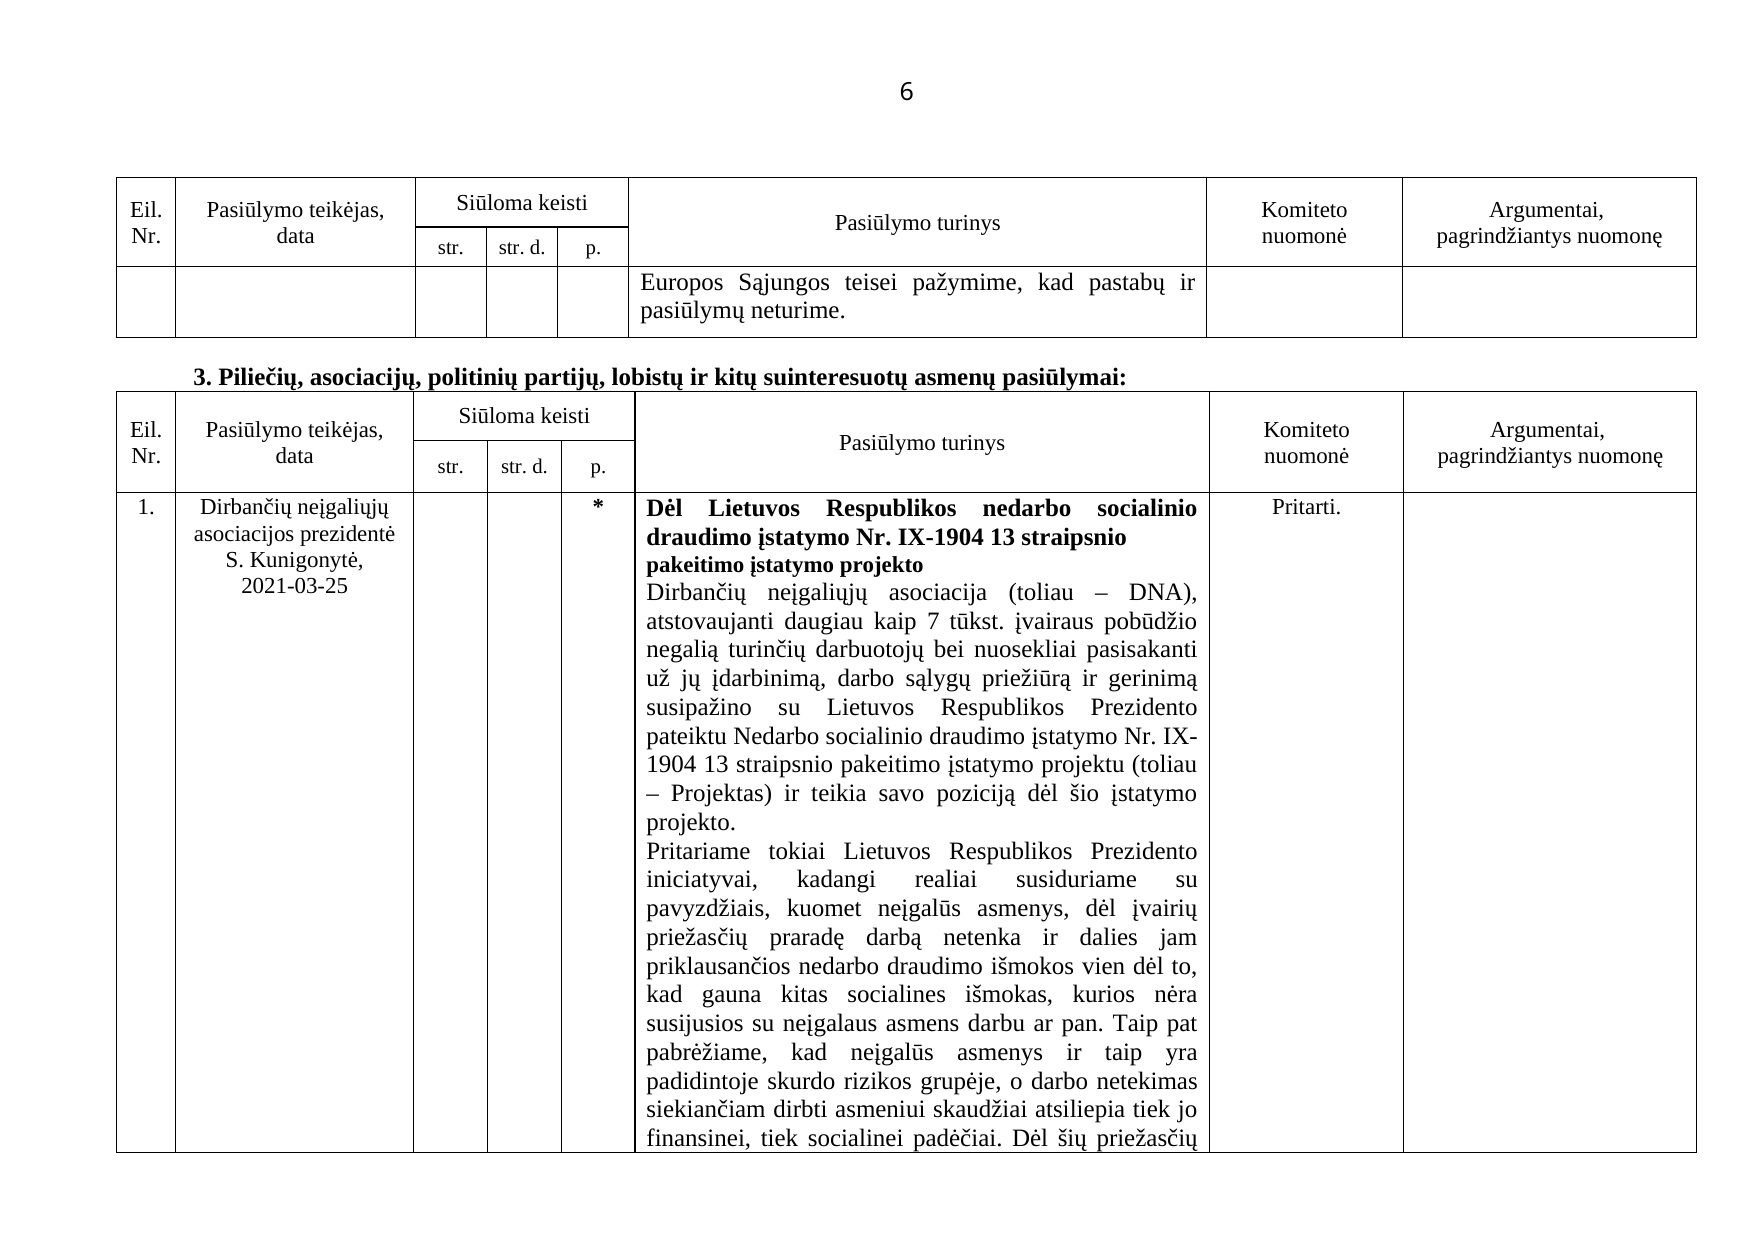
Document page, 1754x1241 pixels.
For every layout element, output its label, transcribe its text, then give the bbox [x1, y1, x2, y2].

table_cell p. [558, 228, 628, 266]
table_cell str. [416, 228, 486, 266]
table_cell 1. [117, 493, 175, 1152]
table_header Siūloma keisti [416, 178, 628, 226]
table_cell str. d. [488, 441, 561, 492]
table_cell Europos Sąjungos teisei pažymime, kad pastabų ir pasiūlymų neturime. [629, 267, 1206, 337]
table_cell p. [562, 441, 634, 492]
table_cell [1403, 267, 1696, 337]
table_cell [176, 267, 415, 337]
table_header Pasiūlymo turinys [636, 392, 1209, 492]
table_cell * [562, 493, 634, 1152]
table_cell Dirbančių neįgaliųjų asociacijos prezidentė S. Kunigonytė, 2021-03-25 [176, 493, 413, 1152]
text 3. Piliečių, asociacijų, politinių partijų, lobistų ir kitų suinteresuotų asmenų pasiūlymai: [118, 362, 1695, 391]
table_header Siūloma keisti [414, 392, 634, 440]
table_cell str. d. [487, 228, 557, 266]
table_header Pasiūlymo teikėjas, data [176, 178, 415, 266]
table_header Argumentai, pagrindžiantys nuomonę [1404, 392, 1696, 492]
table_cell [488, 493, 561, 1152]
table_header Pasiūlymo teikėjas, data [176, 392, 413, 492]
table_cell [416, 267, 486, 337]
table_cell Dėl Lietuvos Respublikos nedarbo socialinio draudimo įstatymo Nr. IX-1904 13 straipsnio pakeitimo įstatymo projekto Dirbančių neįgaliųjų asociacija (toliau – DNA), atstovaujanti daugiau kaip 7 tūkst. įvairaus pobūdžio negalią turinčių darbuotojų bei nuosekliai pasisakanti už jų įdarbinimą, darbo sąlygų priežiūrą ir gerinimą susipažino su Lietuvos Respublikos Prezidento pateiktu Nedarbo socialinio draudimo įstatymo Nr. IX-1904 13 straipsnio pakeitimo įstatymo projektu (toliau – Projektas) ir teikia savo poziciją dėl šio įstatymo projekto. Pritariame tokiai Lietuvos Respublikos Prezidento iniciatyvai, kadangi realiai susiduriame su pavyzdžiais, kuomet neįgalūs asmenys, dėl įvairių priežasčių praradę darbą netenka ir dalies jam priklausančios nedarbo draudimo išmokos vien dėl to, kad gauna kitas socialines išmokas, kurios nėra susijusios su neįgalaus asmens darbu ar pan. Taip pat pabrėžiame, kad neįgalūs asmenys ir taip yra padidintoje skurdo rizikos grupėje, o darbo netekimas siekiančiam dirbti asmeniui skaudžiai atsiliepia tiek jo finansinei, tiek socialinei padėčiai. Dėl šių priežasčių [636, 493, 1209, 1152]
table_cell [558, 267, 628, 337]
table_cell str. [414, 441, 487, 492]
table_header Eil. Nr. [117, 178, 175, 266]
table_cell [414, 493, 487, 1152]
table_cell [1207, 267, 1402, 337]
table_header Argumentai, pagrindžiantys nuomonę [1403, 178, 1696, 266]
table_cell Pritarti. [1210, 493, 1403, 1152]
table_header Komiteto nuomonė [1207, 178, 1402, 266]
table_header Eil. Nr. [117, 392, 175, 492]
table_header Pasiūlymo turinys [629, 178, 1206, 266]
table_cell [117, 267, 175, 337]
table_cell [487, 267, 557, 337]
table_header Komiteto nuomonė [1210, 392, 1403, 492]
table_cell [1404, 493, 1696, 1152]
